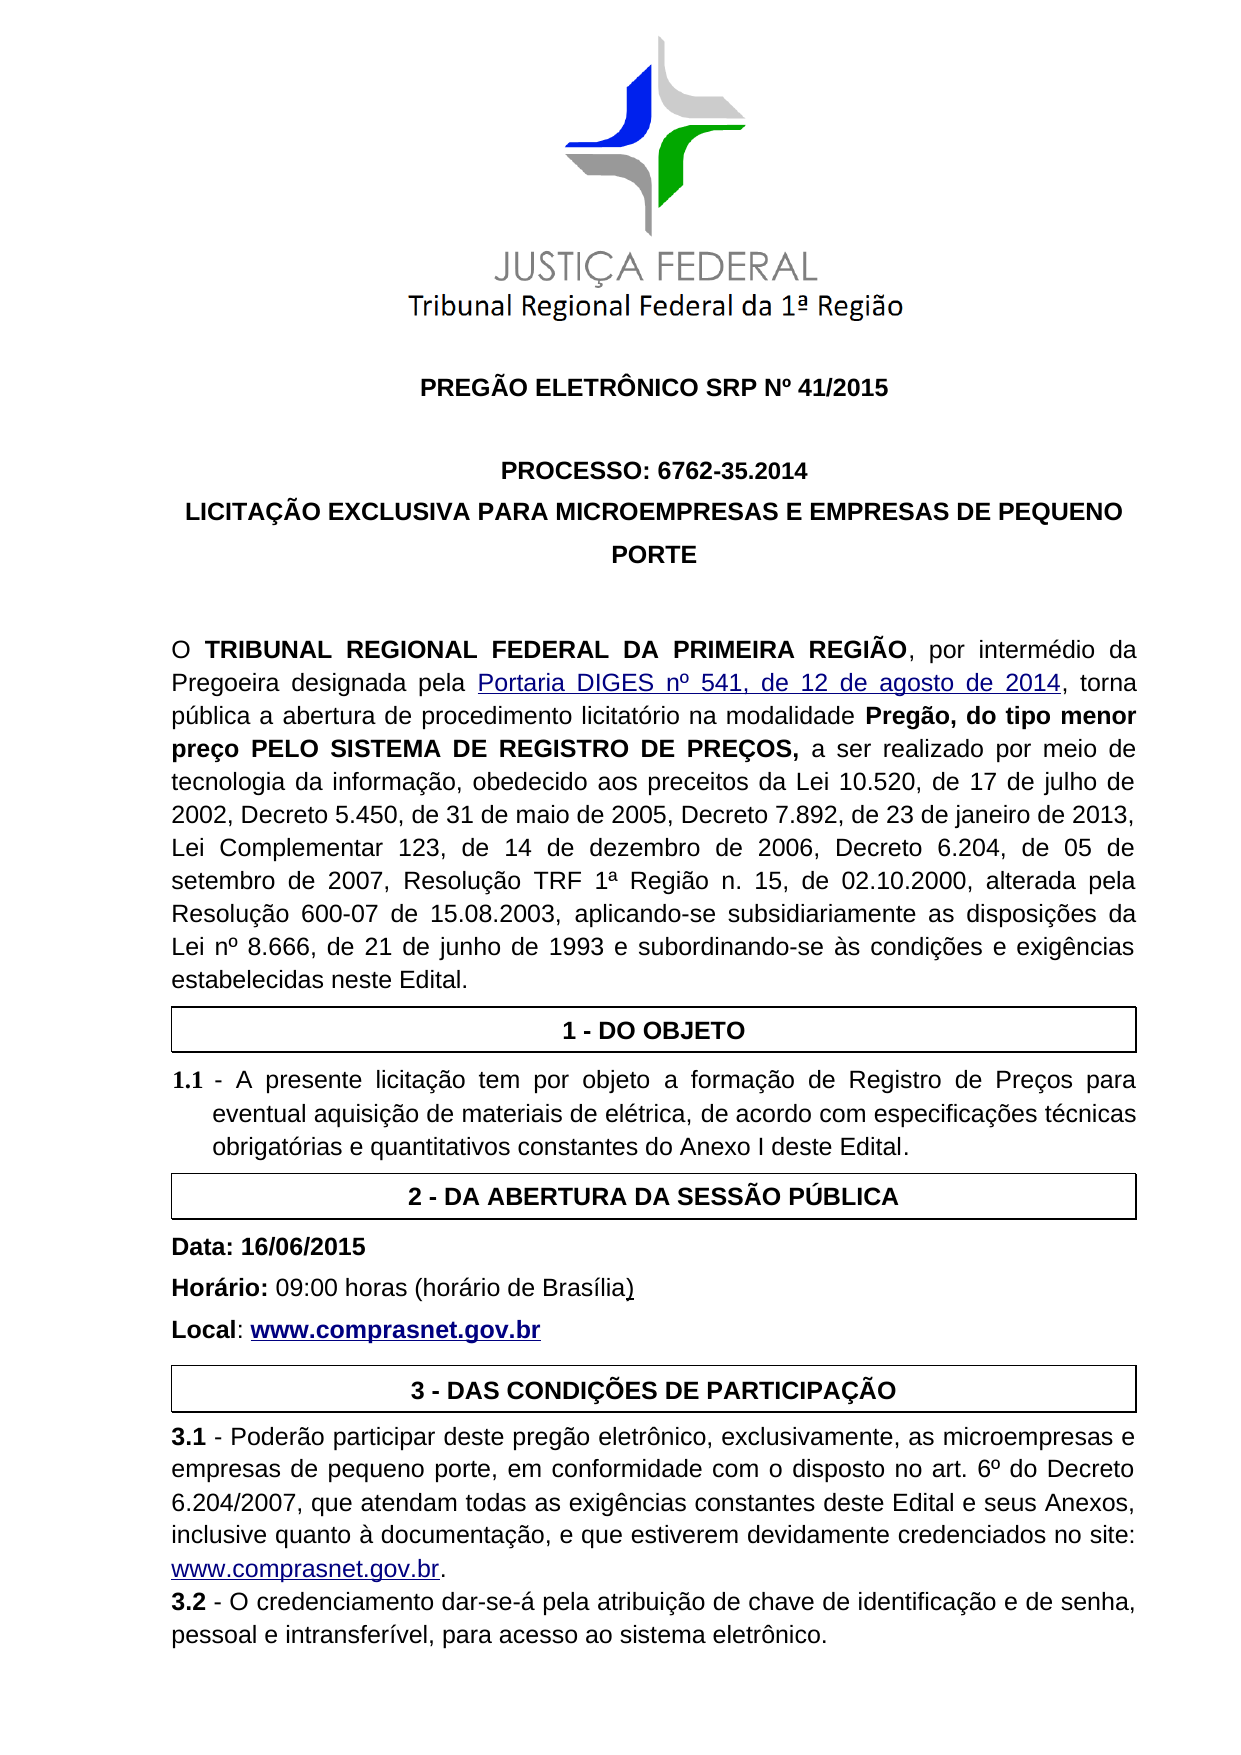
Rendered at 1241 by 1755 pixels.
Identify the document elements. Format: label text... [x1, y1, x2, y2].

text Data: 16/06/2015 [171, 1232, 1132, 1261]
text 3 - DAS CONDIÇÕES DE PARTICIPAÇÃO [172, 1366, 1135, 1411]
text 3.1 - Poderão participar deste pregão eletrônico, exclusivamente, as microempresas e empresas de pequeno porte, em conformidade com o disposto no art. 6º do Decreto 6.204/2007, que atendam todas as exigências constantes deste Edital e seus Anexos, inclusive quanto à documentação, e que estiverem devidamente credenciados no site: www.comprasnet.gov.br. [171, 1421, 1137, 1582]
text Local: www.comprasnet.gov.br [171, 1315, 1132, 1343]
text 1 - DO OBJETO [172, 1008, 1135, 1051]
list - A presente licitação tem por objeto a formação de Registro de Preços para eventual aquisição de materiais de elétrica, de acordo com especificações técnicas obrigatórias e quantitativos constantes do Anexo I deste Edital. [171, 1066, 1137, 1160]
text 3.2 - O credenciamento dar-se-á pela atribuição de chave de identificação e de senha, pessoal e intransferível, para acesso ao sistema eletrônico. [171, 1587, 1137, 1648]
subtitle LICITAÇÃO EXCLUSIVA PARA MICROEMPRESAS E EMPRESAS DE PEQUENO PORTE [171, 497, 1137, 569]
subtitle PREGÃO ELETRÔNICO SRP Nº 41/2015 [171, 373, 1137, 402]
text Horário: 09:00 horas (horário de Brasília) [171, 1273, 1132, 1302]
text 2 - DA ABERTURA DA SESSÃO PÚBLICA [172, 1174, 1135, 1218]
text O TRIBUNAL REGIONAL FEDERAL DA PRIMEIRA REGIÃO, por intermédio da Pregoeira designada pela Portaria DIGES nº 541, de 12 de agosto de 2014, torna pública a abertura de procedimento licitatório na modalidade Pregão, do tipo menor preço pelo sistema de registro de preços, a ser realizado por meio de tecnologia da informação, obedecido aos preceitos da Lei 10.520, de 17 de julho de 2002, Decreto 5.450, de 31 de maio de 2005, Decreto 7.892, de 23 de janeiro de 2013, Lei Complementar 123, de 14 de dezembro de 2006, Decreto 6.204, de 05 de setembro de 2007, Resolução TRF 1ª Região n. 15, de 02.10.2000, alterada pela Resolução 600-07 de 15.08.2003, aplicando-se subsidiariamente as disposições da Lei nº 8.666, de 21 de junho de 1993 e subordinando-se às condições e exigências estabelecidas neste Edital. [171, 635, 1137, 994]
picture [402, 29, 906, 321]
subtitle PROCESSO: 6762-35.2014 [171, 456, 1137, 484]
